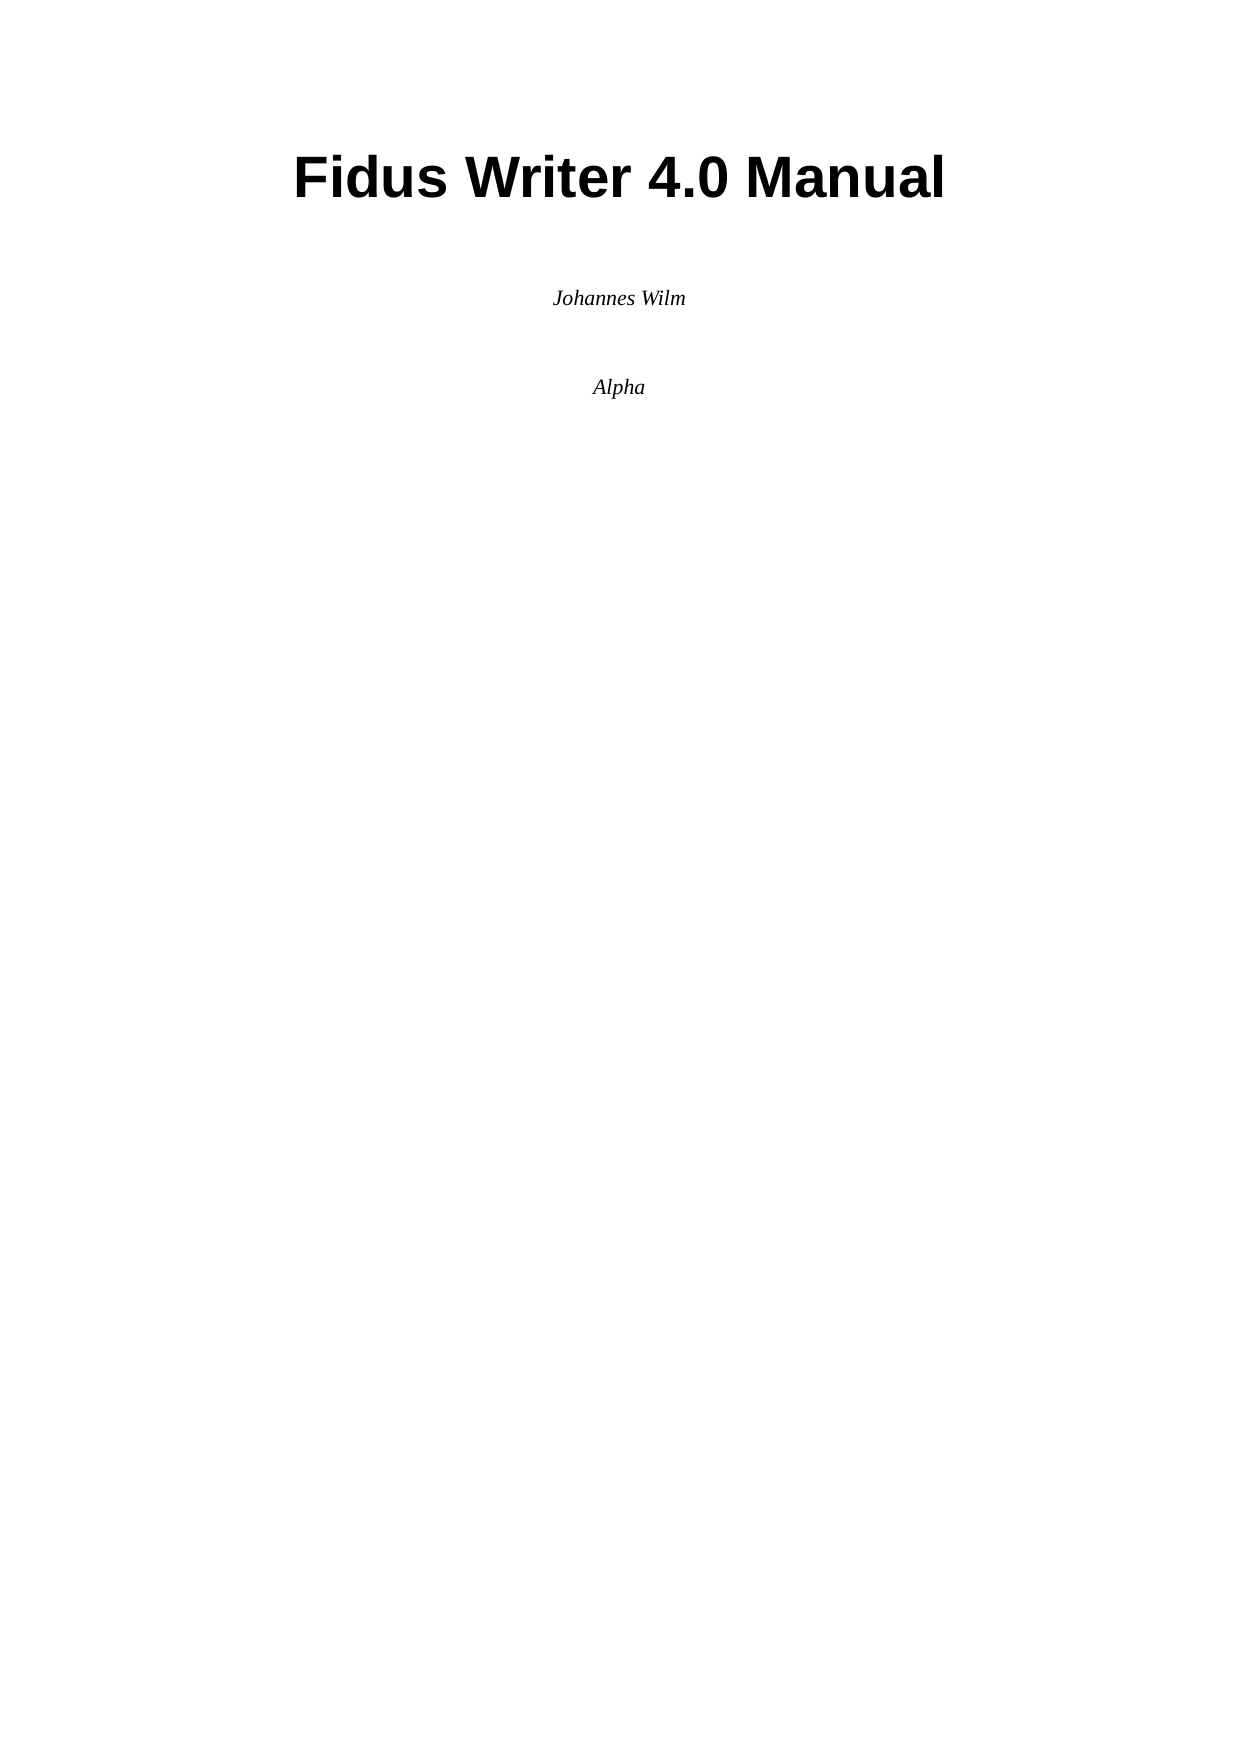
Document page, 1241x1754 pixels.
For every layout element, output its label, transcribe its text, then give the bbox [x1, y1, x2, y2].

text Johannes Wilm [118, 284, 1122, 310]
text Alpha [118, 374, 1122, 399]
title Fidus Writer 4.0 Manual [118, 143, 1122, 210]
